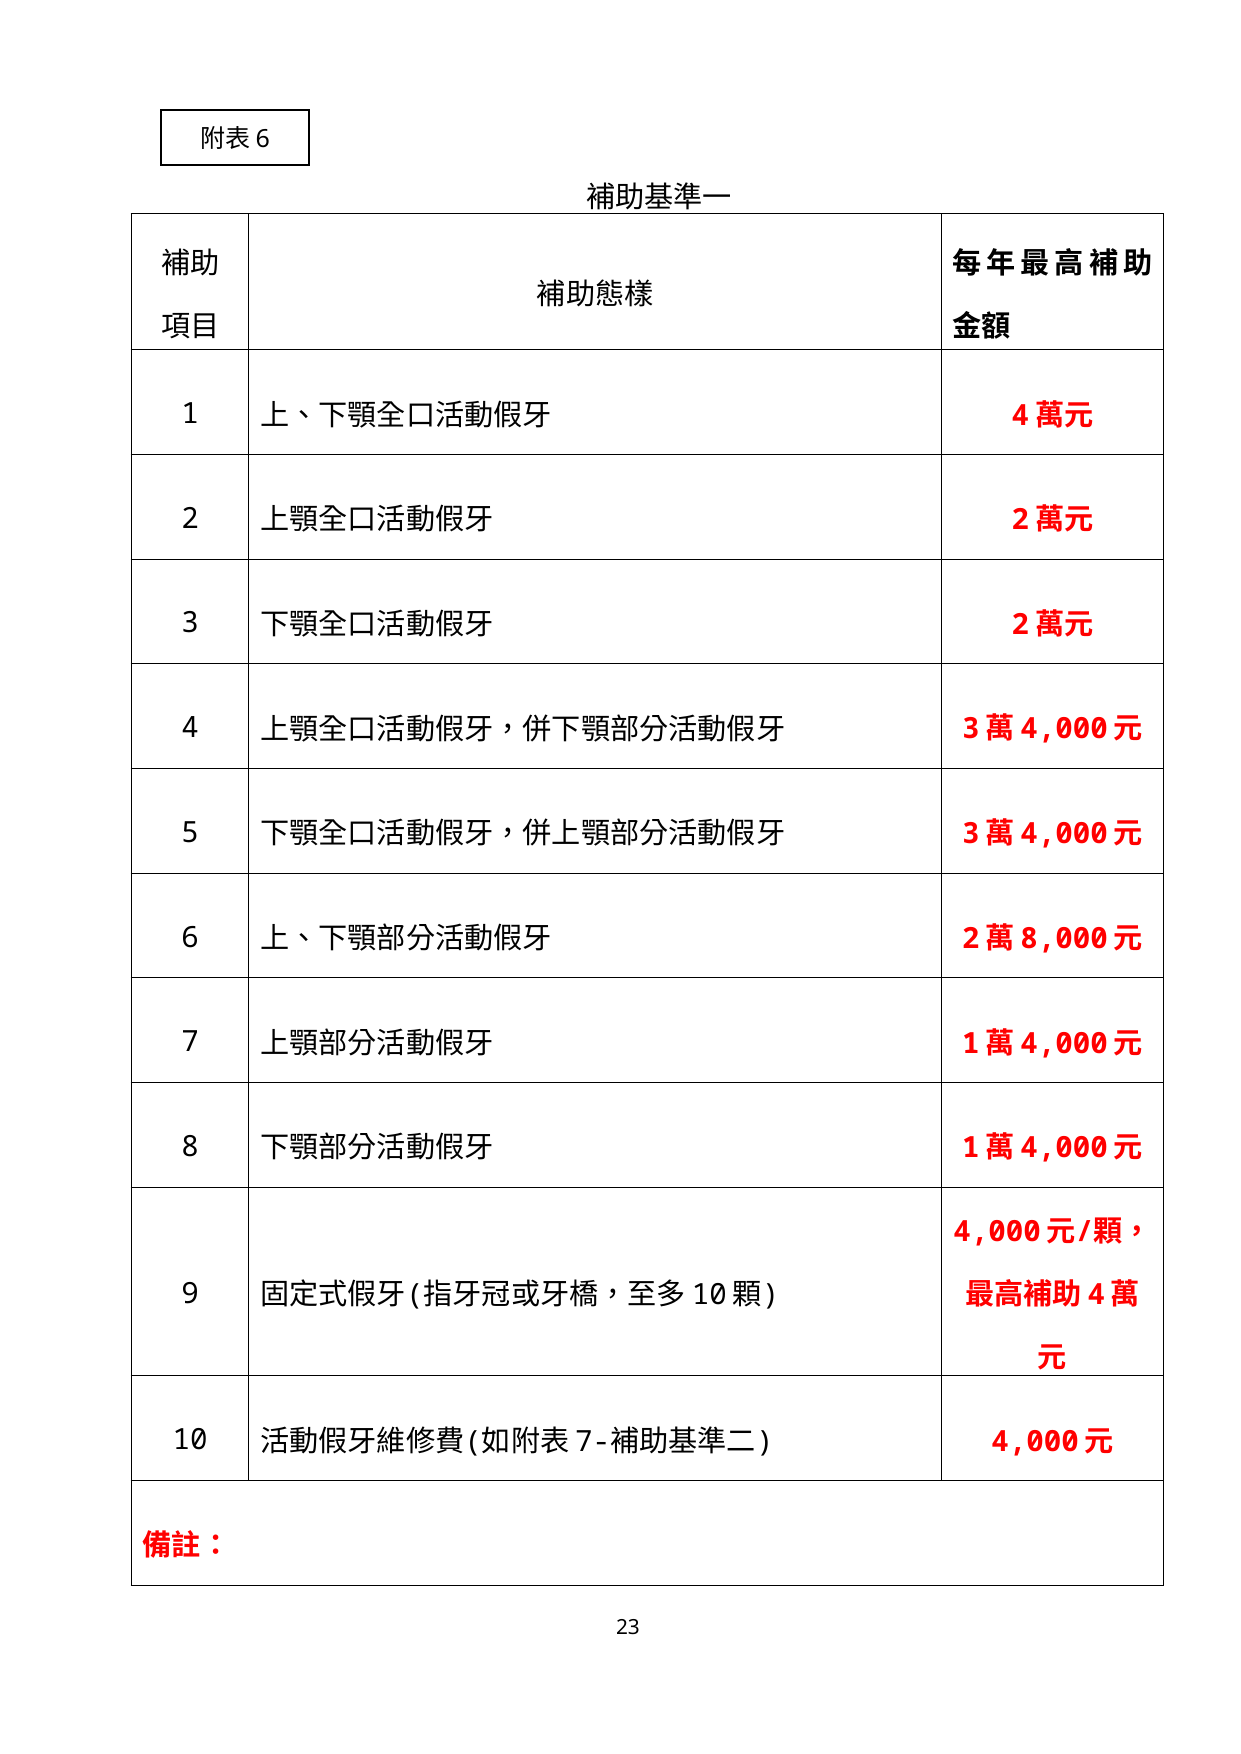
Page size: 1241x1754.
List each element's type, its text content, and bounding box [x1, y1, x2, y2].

table_cell 上、下顎全口活動假牙 [249, 350, 941, 454]
table_cell 6 [132, 874, 248, 977]
table_header 補助 項目 [132, 214, 248, 349]
table_cell 2萬元 [942, 455, 1163, 558]
table_cell 9 [132, 1188, 248, 1375]
table_cell 上顎全口活動假牙 [249, 455, 941, 558]
table_cell 下顎全口活動假牙 [249, 560, 941, 663]
table_cell 10 [132, 1376, 248, 1480]
table_cell 1萬4,000元 [942, 1083, 1163, 1187]
table_cell 2萬元 [942, 560, 1163, 663]
table_cell 固定式假牙(指牙冠或牙橋，至多10顆) [249, 1188, 941, 1375]
table_cell 4 [132, 664, 248, 768]
table_cell 4,000元/顆， 最高補助4萬元 [942, 1188, 1163, 1375]
table_cell 4萬元 [942, 350, 1163, 454]
table_cell 8 [132, 1083, 248, 1187]
table_cell 上顎部分活動假牙 [249, 978, 941, 1082]
text 補助基準一 [187, 151, 1107, 213]
table_cell 2萬8,000元 [942, 874, 1163, 977]
text 附表6 [177, 118, 293, 155]
table_cell 1 [132, 350, 248, 454]
table_cell 3 [132, 560, 248, 663]
table_header 補助態樣 [249, 214, 941, 349]
table_cell 活動假牙維修費(如附表7-補助基準二) [249, 1376, 941, 1480]
table_cell 2 [132, 455, 248, 558]
table_cell 備註： [132, 1481, 1163, 1584]
table_header 每年最高補助金額 [942, 214, 1163, 349]
table_cell 4,000元 [942, 1376, 1163, 1480]
table_cell 1萬4,000元 [942, 978, 1163, 1082]
table_cell 3萬4,000元 [942, 664, 1163, 768]
table_cell 下顎全口活動假牙，併上顎部分活動假牙 [249, 769, 941, 872]
table_cell 上顎全口活動假牙，併下顎部分活動假牙 [249, 664, 941, 768]
table_cell 上、下顎部分活動假牙 [249, 874, 941, 977]
text [162, 111, 308, 164]
table_cell 下顎部分活動假牙 [249, 1083, 941, 1187]
table_cell 3萬4,000元 [942, 769, 1163, 872]
table_cell 5 [132, 769, 248, 872]
table_cell 7 [132, 978, 248, 1082]
